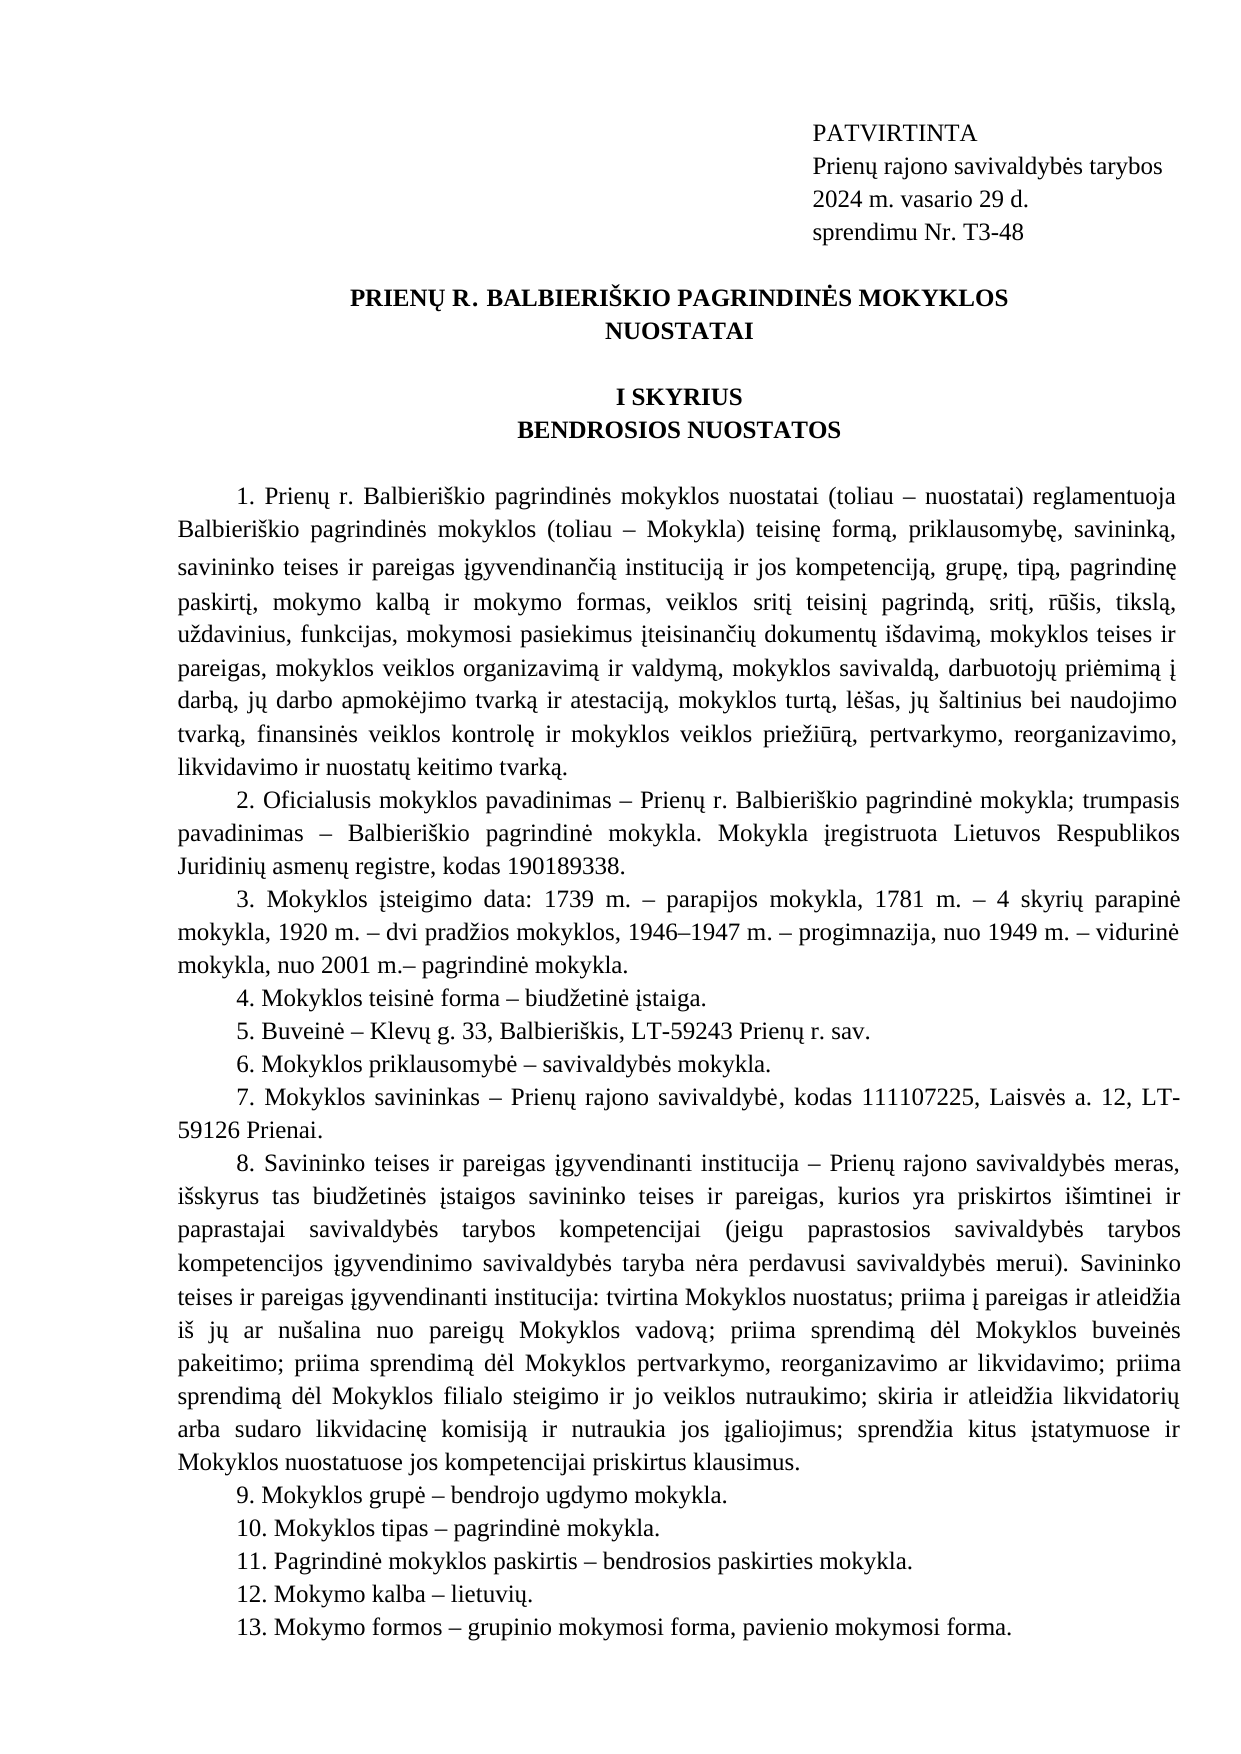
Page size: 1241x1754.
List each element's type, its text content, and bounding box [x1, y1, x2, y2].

text I SKYRIUS [177, 382, 1181, 411]
text 6. Mokyklos priklausomybė – savivaldybės mokykla. [177, 1049, 1181, 1078]
text 7. Mokyklos savininkas – Prienų rajono savivaldybė, kodas 111107225, Laisvės a. 12, LT-59126 Prienai. [177, 1082, 1181, 1144]
text NUOSTATAI [177, 316, 1181, 345]
text 4. Mokyklos teisinė forma – biudžetinė įstaiga. [177, 983, 1181, 1012]
text PRIENŲ R. BALBIERIŠKIO PAGRINDINĖS MOKYKLOS [177, 283, 1181, 312]
text 13. Mokymo formos – grupinio mokymosi forma, pavienio mokymosi forma. [177, 1612, 1181, 1641]
text 3. Mokyklos įsteigimo data: 1739 m. – parapijos mokykla, 1781 m. – 4 skyrių parapinė mokykla, 1920 m. – dvi pradžios mokyklos, 1946–1947 m. – progimnazija, nuo 1949 m. – vidurinė mokykla, nuo 2001 m.– pagrindinė mokykla. [177, 884, 1181, 978]
text 10. Mokyklos tipas – pagrindinė mokykla. [177, 1513, 1181, 1542]
text BENDROSIOS NUOSTATOS [177, 415, 1181, 444]
text 9. Mokyklos grupė – bendrojo ugdymo mokykla. [177, 1480, 1181, 1509]
text 12. Mokymo kalba – lietuvių. [177, 1579, 1181, 1608]
text sprendimu Nr. T3-48 [177, 217, 1181, 246]
text 8. Savininko teises ir pareigas įgyvendinanti institucija – Prienų rajono savivaldybės meras, išskyrus tas biudžetinės įstaigos savininko teises ir pareigas, kurios yra priskirtos išimtinei ir paprastajai savivaldybės tarybos kompetencijai (jeigu paprastosios savivaldybės tarybos kompetencijos įgyvendinimo savivaldybės taryba nėra perdavusi savivaldybės merui). Savininko teises ir pareigas įgyvendinanti institucija: tvirtina Mokyklos nuostatus; priima į pareigas ir atleidžia iš jų ar nušalina nuo pareigų Mokyklos vadovą; priima sprendimą dėl Mokyklos buveinės pakeitimo; priima sprendimą dėl Mokyklos pertvarkymo, reorganizavimo ar likvidavimo; priima sprendimą dėl Mokyklos filialo steigimo ir jo veiklos nutraukimo; skiria ir atleidžia likvidatorių arba sudaro likvidacinę komisiją ir nutraukia jos įgaliojimus; sprendžia kitus įstatymuose ir Mokyklos nuostatuose jos kompetencijai priskirtus klausimus. [177, 1148, 1181, 1476]
text Prienų rajono savivaldybės tarybos [177, 151, 1181, 180]
text 2024 m. vasario 29 d. [177, 184, 1181, 213]
text 1. Prienų r. Balbieriškio pagrindinės mokyklos nuostatai (toliau – nuostatai) reglamentuoja Balbieriškio pagrindinės mokyklos (toliau – Mokykla) teisinę formą, priklausomybę, savininką, savininko teises ir pareigas įgyvendinančią instituciją ir jos kompetenciją, grupę, tipą, pagrindinę paskirtį, mokymo kalbą ir mokymo formas, veiklos sritį teisinį pagrindą, sritį, rūšis, tikslą, uždavinius, funkcijas, mokymosi pasiekimus įteisinančių dokumentų išdavimą, mokyklos teises ir pareigas, mokyklos veiklos organizavimą ir valdymą, mokyklos savivaldą, darbuotojų priėmimą į darbą, jų darbo apmokėjimo tvarką ir atestaciją, mokyklos turtą, lėšas, jų šaltinius bei naudojimo tvarką, finansinės veiklos kontrolę ir mokyklos veiklos priežiūrą, pertvarkymo, reorganizavimo, likvidavimo ir nuostatų keitimo tvarką. [177, 481, 1177, 780]
text 11. Pagrindinė mokyklos paskirtis – bendrosios paskirties mokykla. [177, 1546, 1181, 1575]
text PATVIRTINTA [177, 118, 1181, 147]
text 2. Oficialusis mokyklos pavadinimas – Prienų r. Balbieriškio pagrindinė mokykla; trumpasis pavadinimas – Balbieriškio pagrindinė mokykla. Mokykla įregistruota Lietuvos Respublikos Juridinių asmenų registre, kodas 190189338. [177, 785, 1181, 879]
text 5. Buveinė – Klevų g. 33, Balbieriškis, LT-59243 Prienų r. sav. [177, 1016, 1181, 1044]
